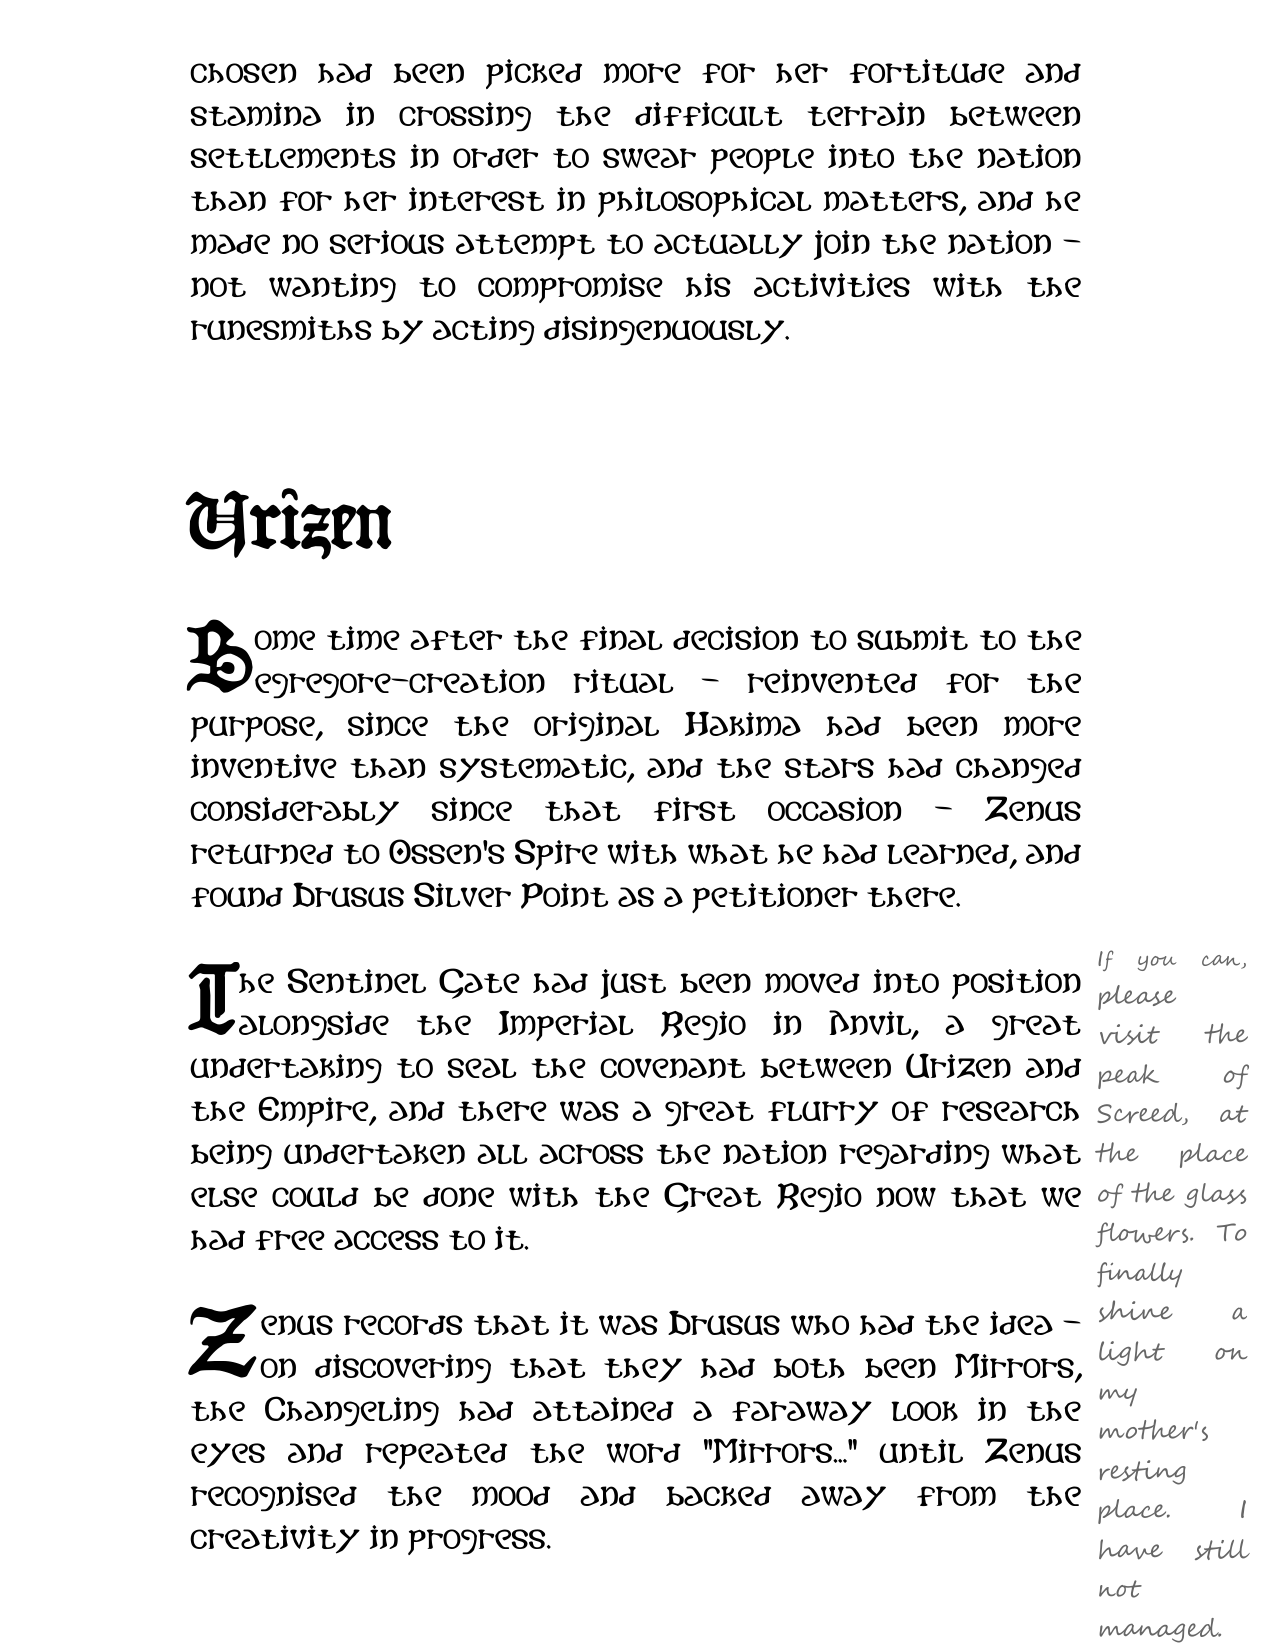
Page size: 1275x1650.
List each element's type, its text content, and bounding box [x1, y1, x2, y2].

text Urizen [191, 481, 1083, 565]
text The Sentinel Gate had just been moved into position alongside the Imperial Regio in Anvil, a great undertaking to seal the covenant between Urizen and the Empire, and there was a great flurry of research being undertaken all across the nation regarding what else could be done with the Great Regio now that we had free access to it. [191, 963, 1083, 1257]
text chosen had been picked more for her fortitude and stamina in crossing the difficult terrain between settlements in order to swear people into the nation than for her interest in philosophical matters, and he made no serious attempt to actually join the nation - not wanting to compromise his activities with the runesmiths by acting disingenuously. [191, 53, 1083, 347]
text Some time after the final decision to submit to the egregore-creation ritual - reinvented for the purpose, since the original Hakima had been more inventive than systematic, and the stars had changed considerably since that first occasion - Zenus returned to Ossen's Spire with what he had learned, and found Drusus Silver Point as a petitioner there. [191, 620, 1083, 914]
text Zenus records that it was Drusus who had the idea - on discovering that they had both been Mirrors, the Changeling had attained a faraway look in the eyes and repeated the word “Mirrors...” until Zenus recognised the mood and backed away from the creativity in progress. [191, 1305, 1083, 1557]
